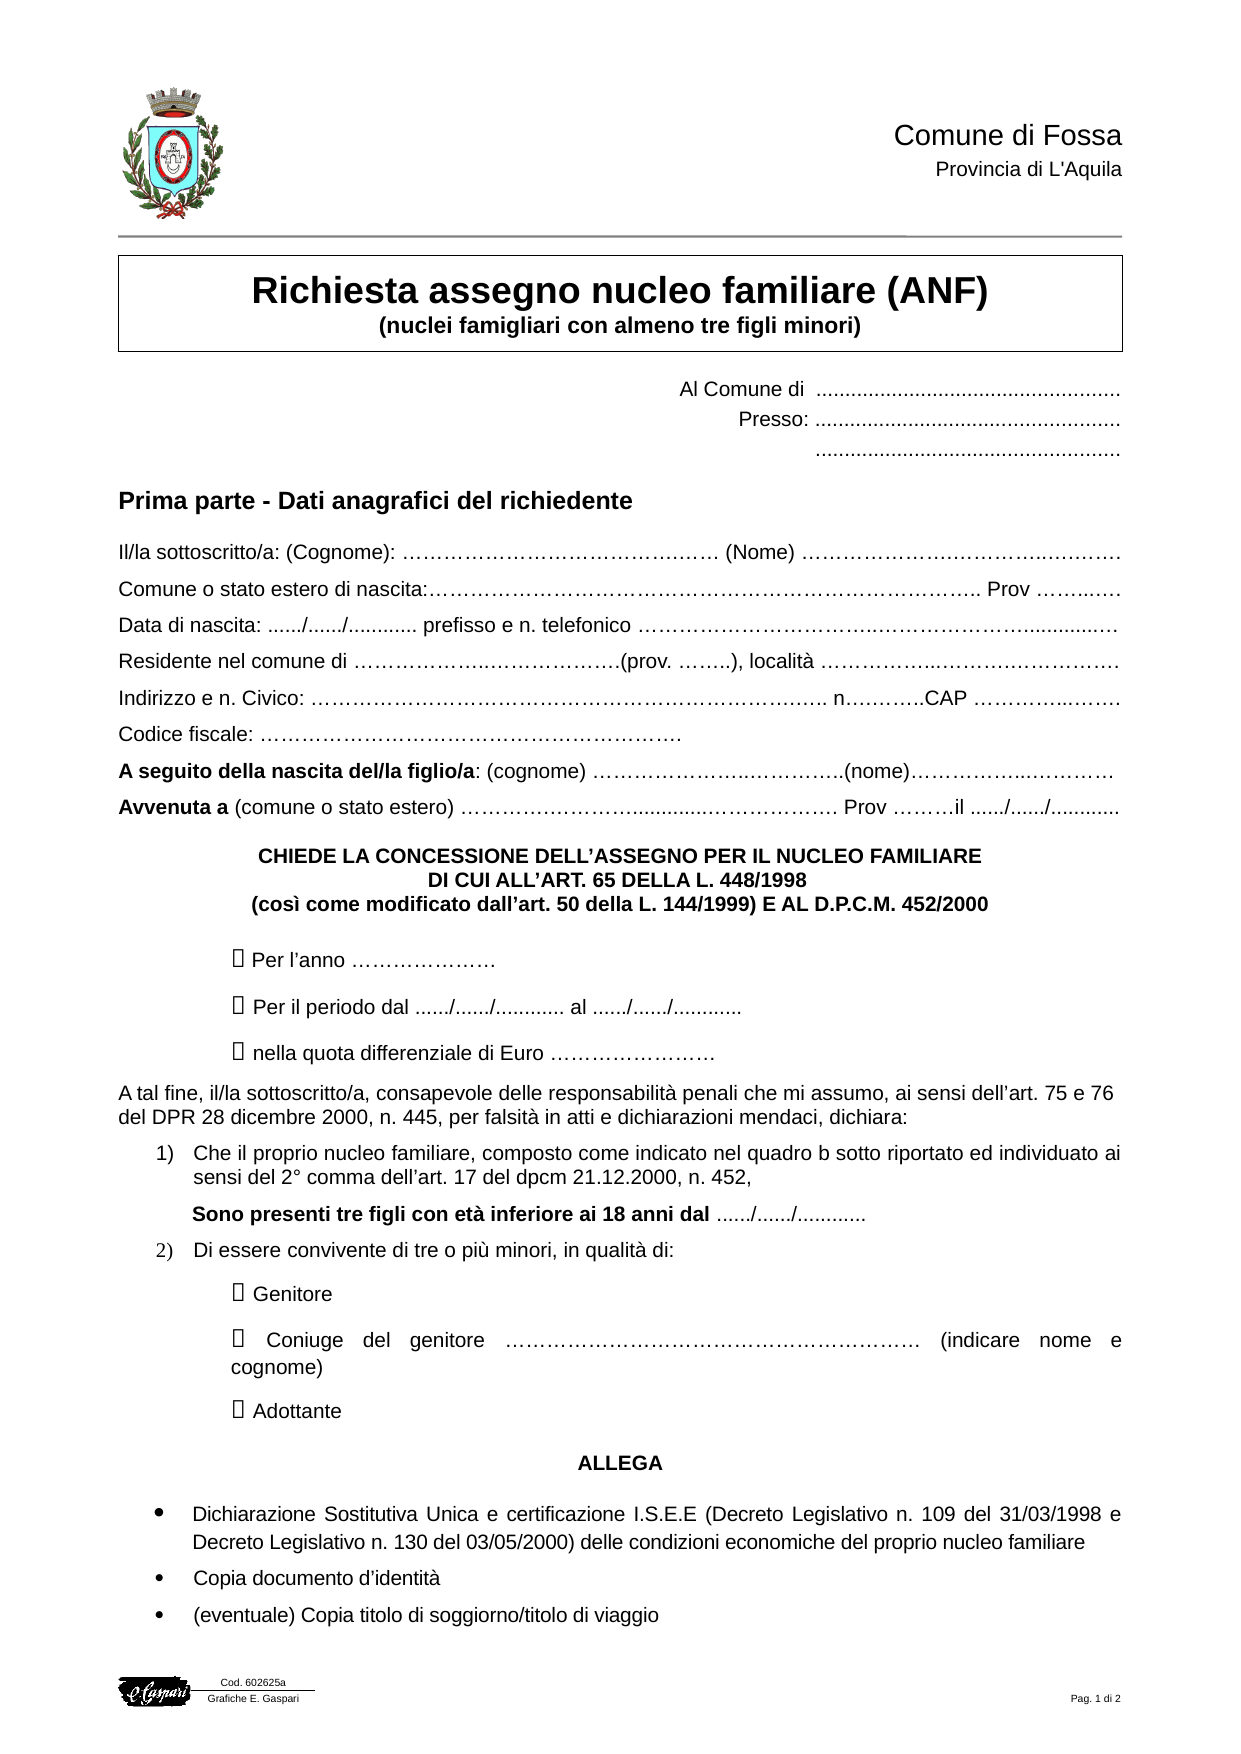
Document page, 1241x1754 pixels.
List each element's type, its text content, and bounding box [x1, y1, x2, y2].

text  Genitore [231, 1274, 1122, 1309]
text Al Comune di [679, 377, 1122, 401]
text Presso: [738, 407, 1122, 431]
list Copia documento d’identità [156, 1566, 1122, 1590]
text  nella quota differenziale di Euro …………………… [231, 1034, 1122, 1068]
text DI CUI ALL’ART. 65 DELLA L. 448/1998 [118, 868, 1122, 892]
text Il/la sottoscritto/a: (Cognome): ………………………………….…… (Nome) ………………….…………..….……. [118, 540, 1122, 564]
text  Adottante [231, 1392, 1122, 1426]
text Provincia di L'Aquila [224, 157, 1122, 181]
text Avvenuta a (comune o stato estero) ………….………….............………………. Prov ………il ....../....../............ [118, 795, 1122, 819]
text  Coniuge del genitore …………………………………………………… (indicare nome e cognome) [231, 1321, 1122, 1379]
text Prima parte - Dati anagrafici del richiedente [118, 486, 1122, 515]
list Che il proprio nucleo familiare, composto come indicato nel quadro b sotto riportato ed individuato ai sensi del 2° comma dell’art. 17 del dpcm 21.12.2000, n. 452, [156, 1141, 1122, 1189]
text Sono presenti tre figli con età inferiore ai 18 anni dal ....../....../............ [192, 1201, 1122, 1225]
list Dichiarazione Sostitutiva Unica e certificazione I.S.E.E (Decreto Legislativo n. 109 del 31/03/1998 e Decreto Legislativo n. 130 del 03/05/2000) delle condizioni economiche del proprio nucleo familiare [154, 1502, 1122, 1553]
text Residente nel comune di ………………..……………….(prov. ……..), località ……………...……….……………. [118, 649, 1122, 673]
text ALLEGA [118, 1451, 1122, 1475]
text  Per il periodo dal ....../....../............ al ....../....../............ [231, 987, 1122, 1022]
picture [122, 87, 224, 219]
list (eventuale) Copia titolo di soggiorno/titolo di viaggio [156, 1603, 1122, 1627]
text A seguito della nascita del/la figlio/a: (cognome) …………………..…………..(nome)……………...………… [118, 759, 1122, 783]
text Indirizzo e n. Civico: …………………………………………………………….….. n….……..CAP …………...……. [118, 686, 1122, 710]
text Codice fiscale: ……………………………………………………. [118, 722, 1122, 746]
text Comune o stato estero di nascita:…………………………………………………………………….. Prov ……...…. [118, 576, 1122, 600]
text  Per l’anno ………………… [231, 941, 1122, 975]
text Data di nascita: ....../....../............ prefisso e n. telefonico ……………………………..………………….............… [118, 613, 1122, 637]
text (così come modificato dall’art. 50 della L. 144/1999) E AL D.P.C.M. 452/2000 [118, 892, 1122, 916]
table_header Richiesta assegno nucleo familiare (ANF) (nuclei famigliari con almeno tre figli minori) [119, 256, 1122, 351]
picture [117, 1675, 191, 1707]
list Di essere convivente di tre o più minori, in qualità di: [156, 1238, 1122, 1262]
subtitle CHIEDE LA CONCESSIONE DELL’ASSEGNO PER IL NUCLEO FAMILIARE [118, 844, 1122, 868]
text Comune di Fossa [224, 118, 1122, 152]
text A tal fine, il/la sottoscritto/a, consapevole delle responsabilità penali che mi assumo, ai sensi dell’art. 75 e 76 del DPR 28 dicembre 2000, n. 445, per falsità in atti e dichiarazioni mendaci, dichiara: [118, 1081, 1122, 1128]
